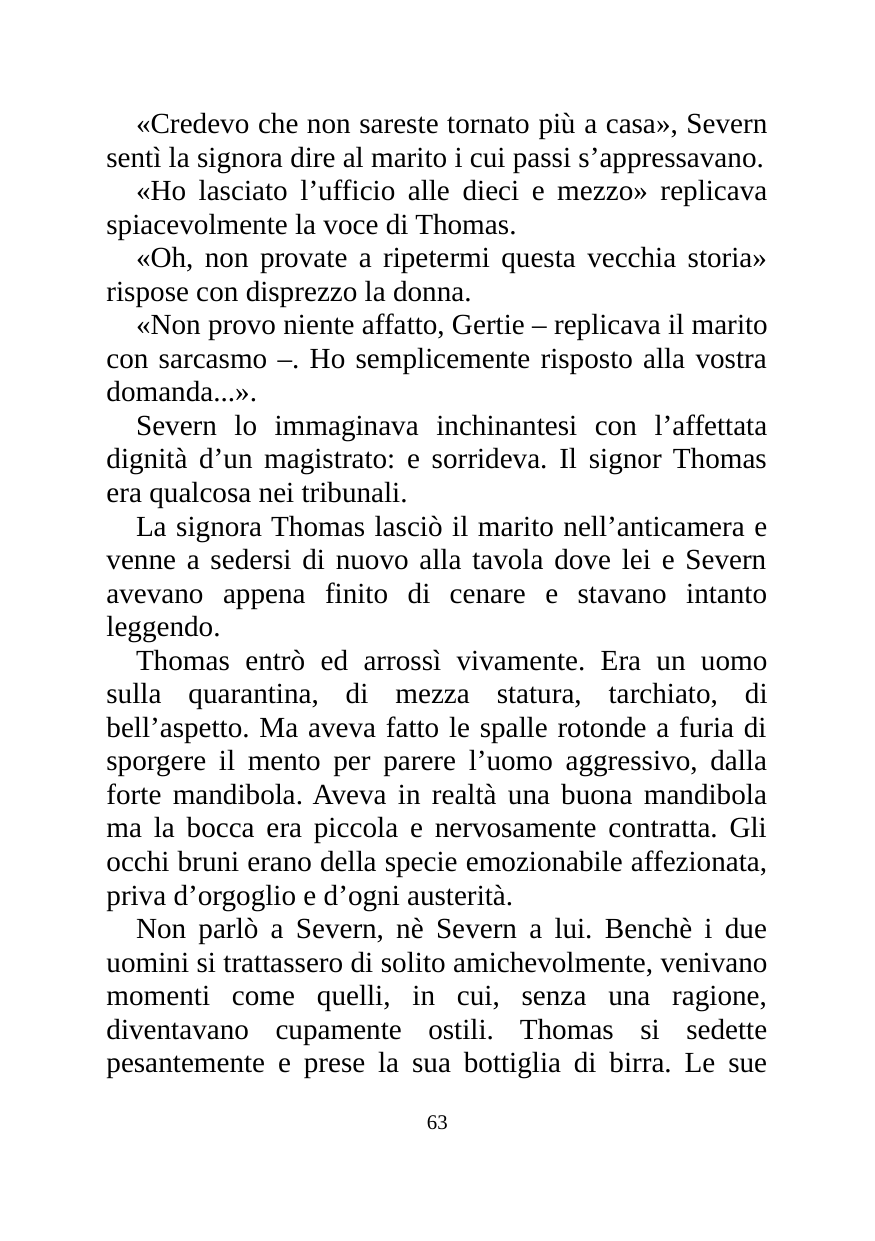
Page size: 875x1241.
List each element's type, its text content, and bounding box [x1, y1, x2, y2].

text «Oh, non provate a ripetermi questa vecchia storia» rispose con disprezzo la donna. [106, 240, 768, 307]
text La signora Thomas lasciò il marito nell’anticamera e venne a sedersi di nuovo alla tavola dove lei e Severn avevano appena finito di cenare e stavano intanto leggendo. [106, 509, 768, 643]
text «Non provo niente affatto, Gertie – replicava il marito con sarcasmo –. Ho semplicemente risposto alla vostra domanda...». [106, 307, 768, 408]
text Thomas entrò ed arrossì vivamente. Era un uomo sulla quarantina, di mezza statura, tarchiato, di bell’aspetto. Ma aveva fatto le spalle rotonde a furia di sporgere il mento per parere l’uomo aggressivo, dalla forte mandibola. Aveva in realtà una buona mandibola ma la bocca era piccola e nervosamente contratta. Gli occhi bruni erano della specie emozionabile affezionata, priva d’orgoglio e d’ogni austerità. [106, 643, 768, 911]
text «Ho lasciato l’ufficio alle dieci e mezzo» replicava spiacevolmente la voce di Thomas. [106, 173, 768, 240]
text Non parlò a Severn, nè Severn a lui. Benchè i due uomini si trattassero di solito amichevolmente, venivano momenti come quelli, in cui, senza una ragione, diventavano cupamente ostili. Thomas si sedette pesantemente e prese la sua bottiglia di birra. Le sue [106, 911, 768, 1079]
text «Credevo che non sareste tornato più a casa», Severn sentì la signora dire al marito i cui passi s’appressavano. [106, 106, 768, 173]
text Severn lo immaginava inchinantesi con l’affettata dignità d’un magistrato: e sorrideva. Il signor Thomas era qualcosa nei tribunali. [106, 408, 768, 509]
